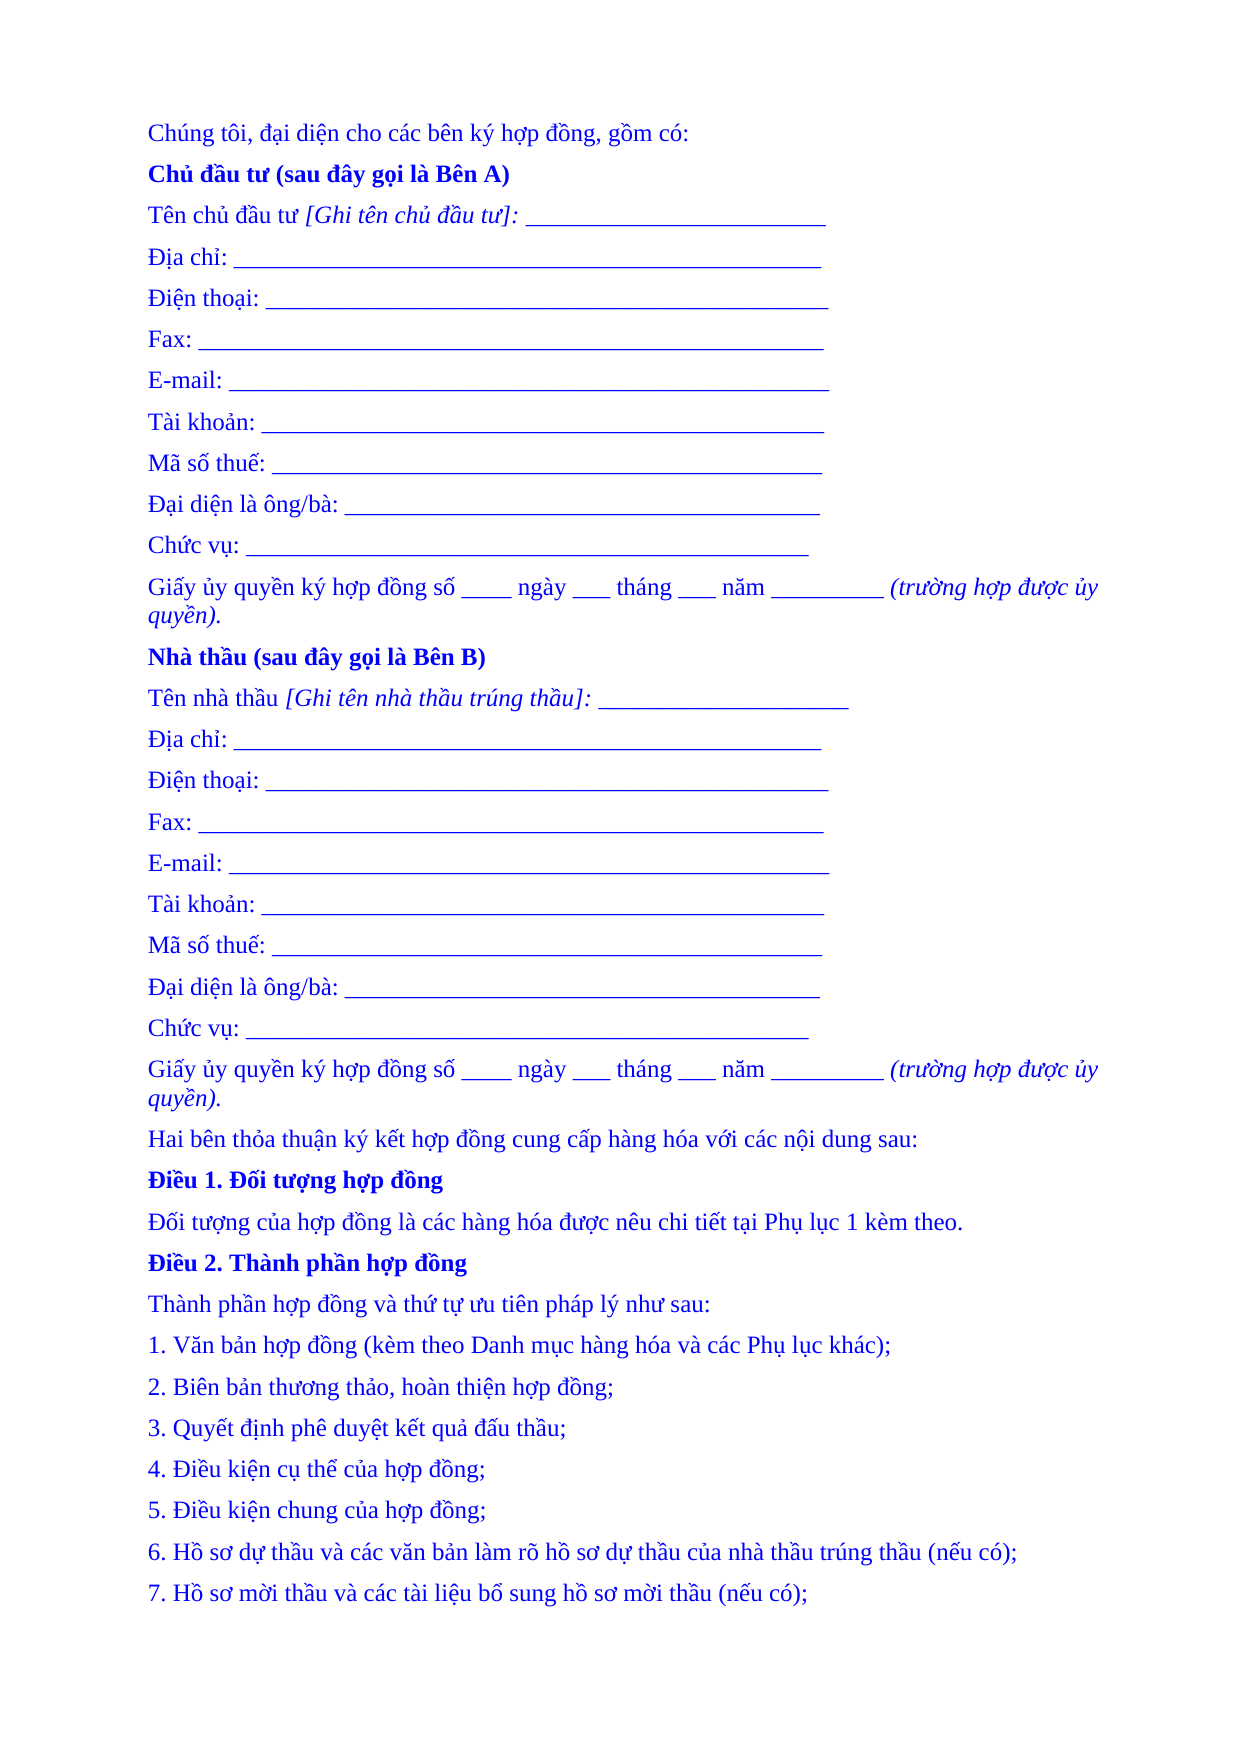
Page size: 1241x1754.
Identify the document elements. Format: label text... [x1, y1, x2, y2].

text Chủ đầu tư (sau đây gọi là Bên A) [148, 159, 1122, 188]
text 5. Điều kiện chung của hợp đồng; [148, 1496, 1122, 1524]
text Đại diện là ông/bà: ______________________________________ [148, 972, 1122, 1001]
text Chúng tôi, đại diện cho các bên ký hợp đồng, gồm có: [148, 118, 1122, 147]
text Địa chỉ: _______________________________________________ [148, 242, 1122, 271]
text Hai bên thỏa thuận ký kết hợp đồng cung cấp hàng hóa với các nội dung sau: [148, 1124, 1122, 1153]
text Nhà thầu (sau đây gọi là Bên B) [148, 642, 1122, 671]
text E-mail: ________________________________________________ [148, 848, 1122, 877]
text Fax: __________________________________________________ [148, 807, 1122, 836]
text Đại diện là ông/bà: ______________________________________ [148, 489, 1122, 518]
text Fax: __________________________________________________ [148, 324, 1122, 353]
text Đối tượng của hợp đồng là các hàng hóa được nêu chi tiết tại Phụ lục 1 kèm theo. [148, 1207, 1122, 1236]
text E-mail: ________________________________________________ [148, 366, 1122, 394]
text Thành phần hợp đồng và thứ tự ưu tiên pháp lý như sau: [148, 1289, 1122, 1318]
text Địa chỉ: _______________________________________________ [148, 724, 1122, 753]
text Tên chủ đầu tư [Ghi tên chủ đầu tư]: ________________________ [148, 201, 1122, 229]
text Tên nhà thầu [Ghi tên nhà thầu trúng thầu]: ____________________ [148, 683, 1122, 712]
text Giấy ủy quyền ký hợp đồng số ____ ngày ___ tháng ___ năm _________ (trường hợp được ủy quyền). [148, 572, 1122, 629]
text Tài khoản: _____________________________________________ [148, 889, 1122, 918]
text Điều 1. Đối tượng hợp đồng [148, 1166, 1122, 1194]
text 3. Quyết định phê duyệt kết quả đấu thầu; [148, 1413, 1122, 1442]
text Mã số thuế: ____________________________________________ [148, 448, 1122, 477]
text Giấy ủy quyền ký hợp đồng số ____ ngày ___ tháng ___ năm _________ (trường hợp được ủy quyền). [148, 1054, 1122, 1112]
text Điện thoại: _____________________________________________ [148, 766, 1122, 794]
text 7. Hồ sơ mời thầu và các tài liệu bổ sung hồ sơ mời thầu (nếu có); [148, 1578, 1122, 1607]
text 4. Điều kiện cụ thể của hợp đồng; [148, 1454, 1122, 1483]
text Điều 2. Thành phần hợp đồng [148, 1248, 1122, 1277]
text 1. Văn bản hợp đồng (kèm theo Danh mục hàng hóa và các Phụ lục khác); [148, 1331, 1122, 1359]
text Mã số thuế: ____________________________________________ [148, 931, 1122, 959]
text 2. Biên bản thương thảo, hoàn thiện hợp đồng; [148, 1372, 1122, 1401]
text Chức vụ: _____________________________________________ [148, 531, 1122, 559]
text 6. Hồ sơ dự thầu và các văn bản làm rõ hồ sơ dự thầu của nhà thầu trúng thầu (nếu có); [148, 1537, 1122, 1566]
text Điện thoại: _____________________________________________ [148, 283, 1122, 312]
text Chức vụ: _____________________________________________ [148, 1013, 1122, 1042]
text Tài khoản: _____________________________________________ [148, 407, 1122, 436]
